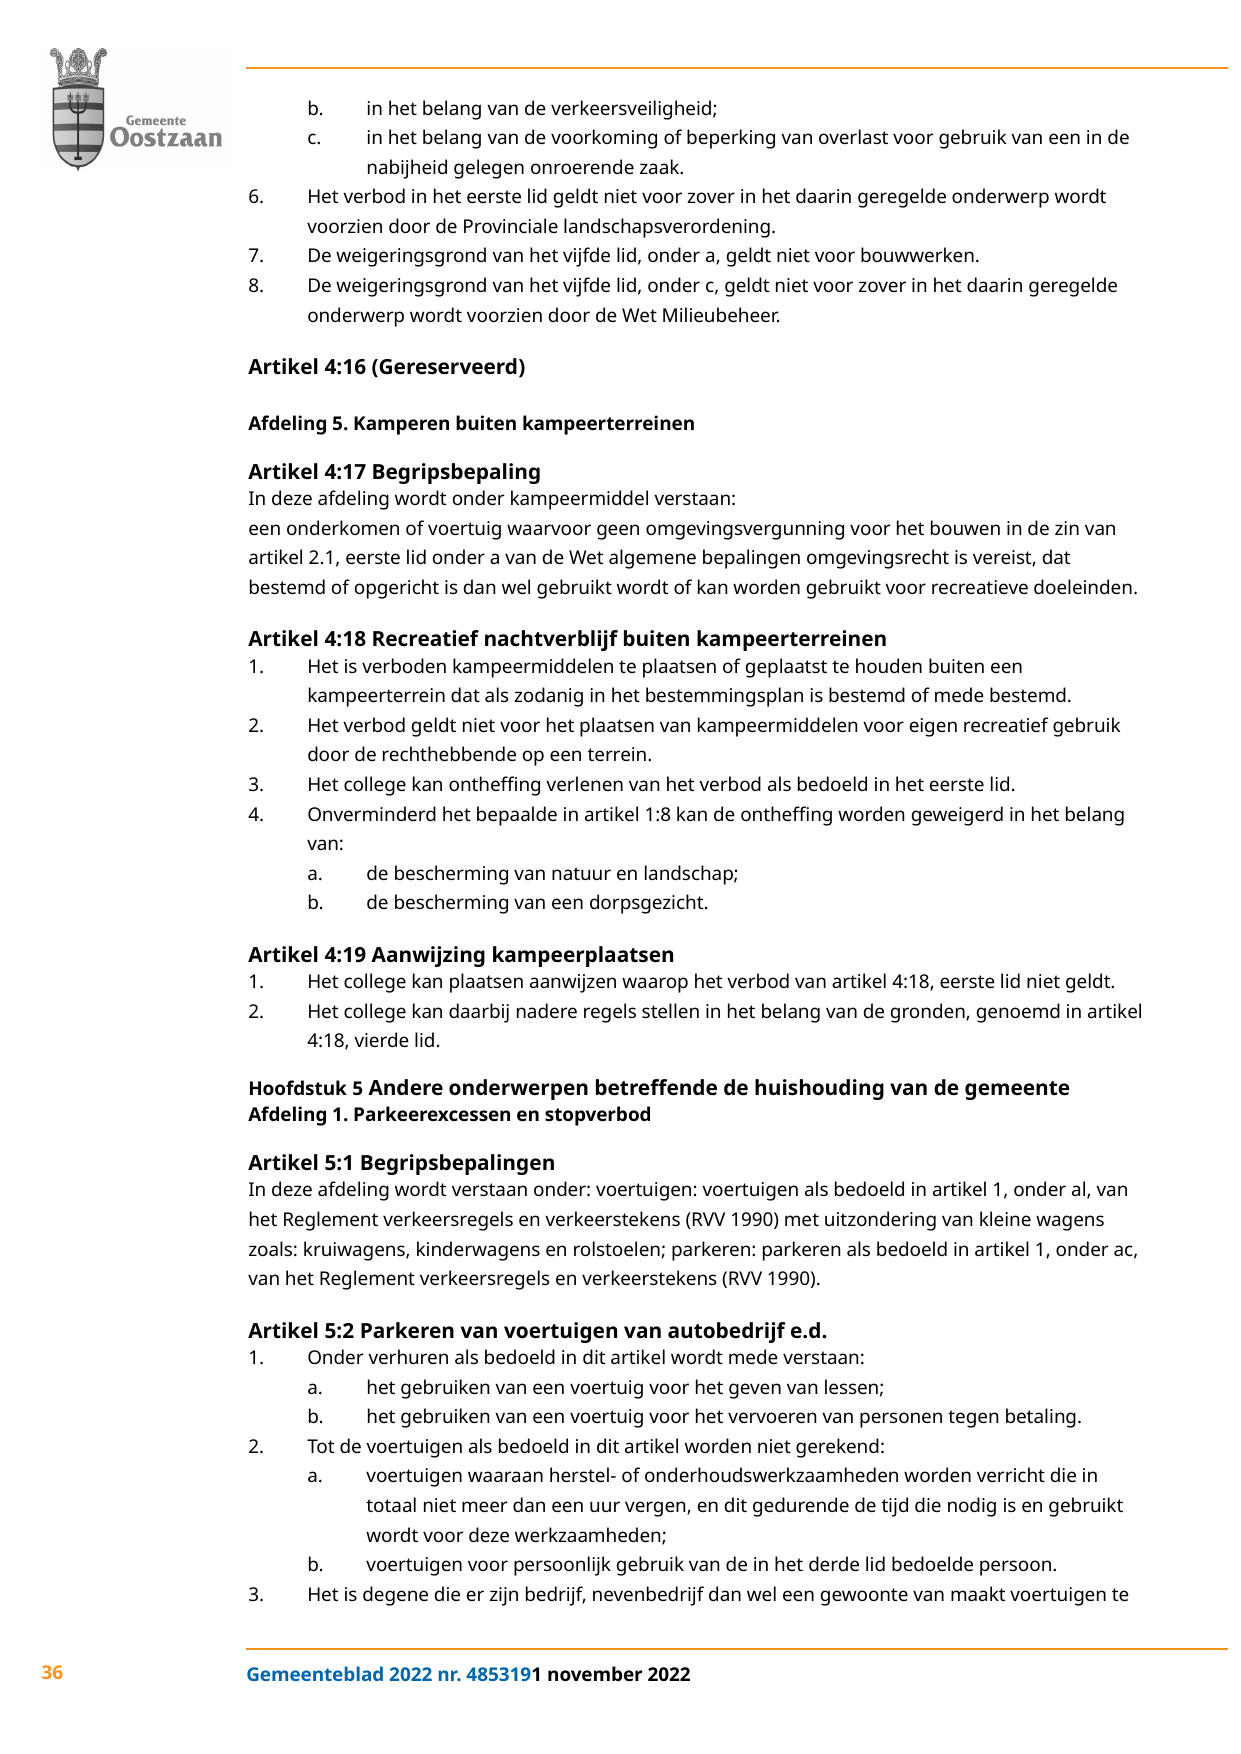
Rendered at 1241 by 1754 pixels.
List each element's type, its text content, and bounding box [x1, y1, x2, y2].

text In deze afdeling wordt onder kampeermiddel verstaan: [248, 485, 1152, 511]
text Afdeling 1. Parkeerexcessen en stopverbod [248, 1102, 1152, 1127]
list in het belang van de verkeersveiligheid; [307, 95, 1152, 121]
list voertuigen waaraan herstel- of onderhoudswerkzaamheden worden verricht die in totaal niet meer dan een uur vergen, en dit gedurende de tijd die nodig is en gebruikt wordt voor deze werkzaamheden; [307, 1463, 1152, 1547]
list Het college kan plaatsen aanwijzen waarop het verbod van artikel 4:18, eerste lid niet geldt. [248, 968, 1152, 994]
list de bescherming van natuur en landschap; [307, 860, 1152, 886]
list Het college kan daarbij nadere regels stellen in het belang van de gronden, genoemd in artikel 4:18, vierde lid. [248, 998, 1152, 1053]
text Artikel 4:17 Begripsbepaling [248, 457, 1152, 485]
text Artikel 5:2 Parkeren van voertuigen van autobedrijf e.d. [248, 1316, 1152, 1344]
text Hoofdstuk 5 Andere onderwerpen betreffende de huishouding van de gemeente [248, 1073, 1152, 1102]
text Artikel 4:19 Aanwijzing kampeerplaatsen [248, 940, 1152, 968]
text een onderkomen of voertuig waarvoor geen omgevingsvergunning voor het bouwen in de zin van artikel 2.1, eerste lid onder a van de Wet algemene bepalingen omgevingsrecht is vereist, dat bestemd of opgericht is dan wel gebruikt wordt of kan worden gebruikt voor recreatieve doeleinden. [248, 515, 1152, 600]
text Afdeling 5. Kamperen buiten kampeerterreinen [248, 410, 1152, 436]
list Onder verhuren als bedoeld in dit artikel wordt mede verstaan: [248, 1344, 1152, 1370]
text In deze afdeling wordt verstaan onder: voertuigen: voertuigen als bedoeld in artikel 1, onder al, van het Reglement verkeersregels en verkeerstekens (RVV 1990) met uitzondering van kleine wagens zoals: kruiwagens, kinderwagens en rolstoelen; parkeren: parkeren als bedoeld in artikel 1, onder ac, van het Reglement verkeersregels en verkeerstekens (RVV 1990). [248, 1177, 1152, 1291]
text Artikel 4:16 (Gereserveerd) [248, 352, 1152, 381]
list de bescherming van een dorpsgezicht. [307, 889, 1152, 915]
text Artikel 5:1 Begripsbepalingen [248, 1148, 1152, 1177]
list voertuigen voor persoonlijk gebruik van de in het derde lid bedoelde persoon. [307, 1551, 1152, 1577]
list het gebruiken van een voertuig voor het geven van lessen; [307, 1374, 1152, 1399]
list in het belang van de voorkoming of beperking van overlast voor gebruik van een in de nabijheid gelegen onroerende zaak. [307, 124, 1152, 180]
list De weigeringsgrond van het vijfde lid, onder a, geldt niet voor bouwwerken. [248, 243, 1152, 268]
list Het verbod geldt niet voor het plaatsen van kampeermiddelen voor eigen recreatief gebruik door de rechthebbende op een terrein. [248, 712, 1152, 767]
text Artikel 4:18 Recreatief nachtverblijf buiten kampeerterreinen [248, 624, 1152, 653]
picture [41, 47, 231, 172]
list De weigeringsgrond van het vijfde lid, onder c, geldt niet voor zover in het daarin geregelde onderwerp wordt voorzien door de Wet Milieubeheer. [248, 272, 1152, 328]
list Tot de voertuigen als bedoeld in dit artikel worden niet gerekend: [248, 1433, 1152, 1459]
list Het college kan ontheffing verlenen van het verbod als bedoeld in het eerste lid. [248, 771, 1152, 797]
list het gebruiken van een voertuig voor het vervoeren van personen tegen betaling. [307, 1403, 1152, 1429]
list Het is degene die er zijn bedrijf, nevenbedrijf dan wel een gewoonte van maakt voertuigen te [248, 1581, 1152, 1607]
list Onverminderd het bepaalde in artikel 1:8 kan de ontheffing worden geweigerd in het belang van: [248, 801, 1152, 856]
list Het verbod in het eerste lid geldt niet voor zover in het daarin geregelde onderwerp wordt voorzien door de Provinciale landschapsverordening. [248, 183, 1152, 239]
list Het is verboden kampeermiddelen te plaatsen of geplaatst te houden buiten een kampeerterrein dat als zodanig in het bestemmingsplan is bestemd of mede bestemd. [248, 653, 1152, 708]
